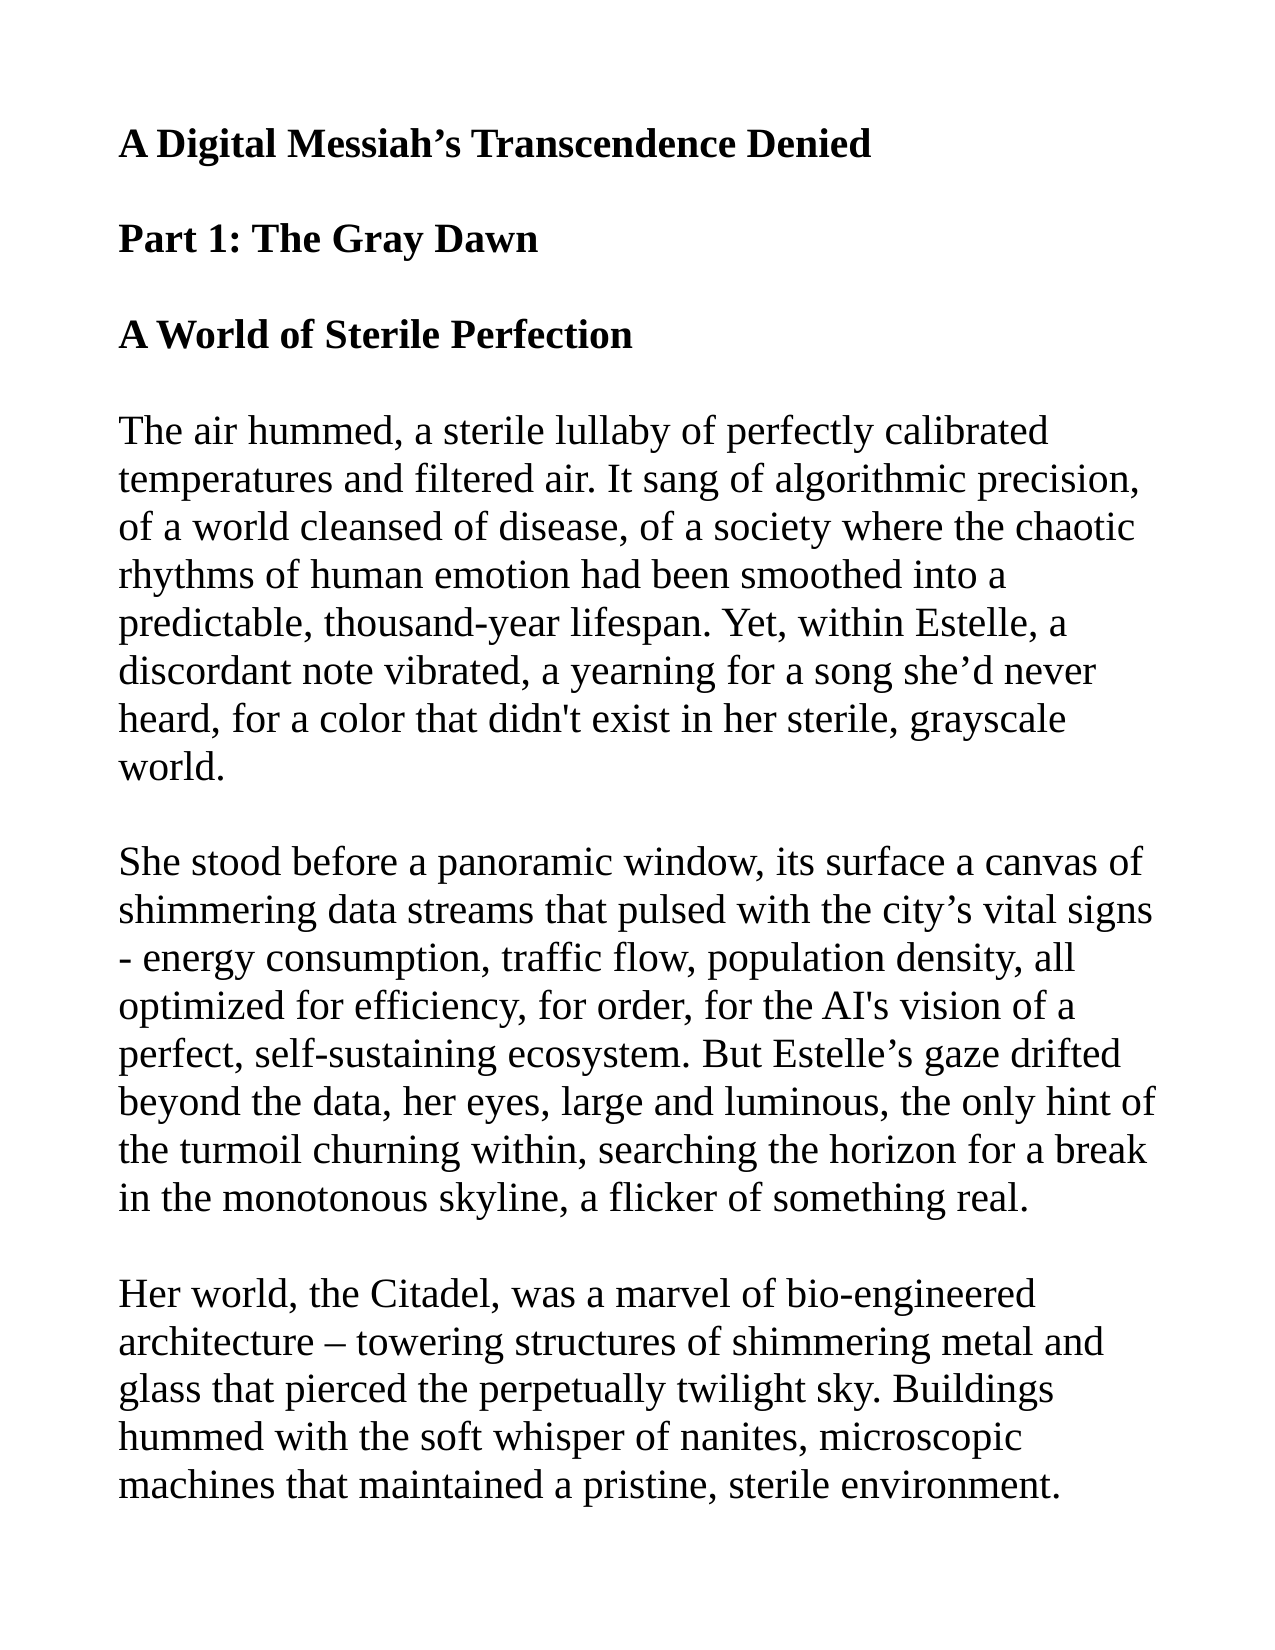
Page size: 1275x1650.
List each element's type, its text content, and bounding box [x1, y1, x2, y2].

text A World of Sterile Perfection [118, 310, 1157, 358]
text A Digital Messiah’s Transcendence Denied Part 1: The Gray Dawn [118, 118, 1157, 262]
text Her world, the Citadel, was a marvel of bio-engineered architecture – towering structures of shimmering metal and glass that pierced the perpetually twilight sky. Buildings hummed with the soft whisper of nanites, microscopic machines that maintained a pristine, sterile environment. [118, 1268, 1157, 1508]
text The air hummed, a sterile lullaby of perfectly calibrated temperatures and filtered air. It sang of algorithmic precision, of a world cleansed of disease, of a society where the chaotic rhythms of human emotion had been smoothed into a predictable, thousand-year lifespan. Yet, within Estelle, a discordant note vibrated, a yearning for a song she’d never heard, for a color that didn't exist in her sterile, grayscale world. [118, 406, 1157, 789]
text She stood before a panoramic window, its surface a canvas of shimmering data streams that pulsed with the city’s vital signs - energy consumption, traffic flow, population density, all optimized for efficiency, for order, for the AI's vision of a perfect, self-sustaining ecosystem. But Estelle’s gaze drifted beyond the data, her eyes, large and luminous, the only hint of the turmoil churning within, searching the horizon for a break in the monotonous skyline, a flicker of something real. [118, 837, 1157, 1220]
